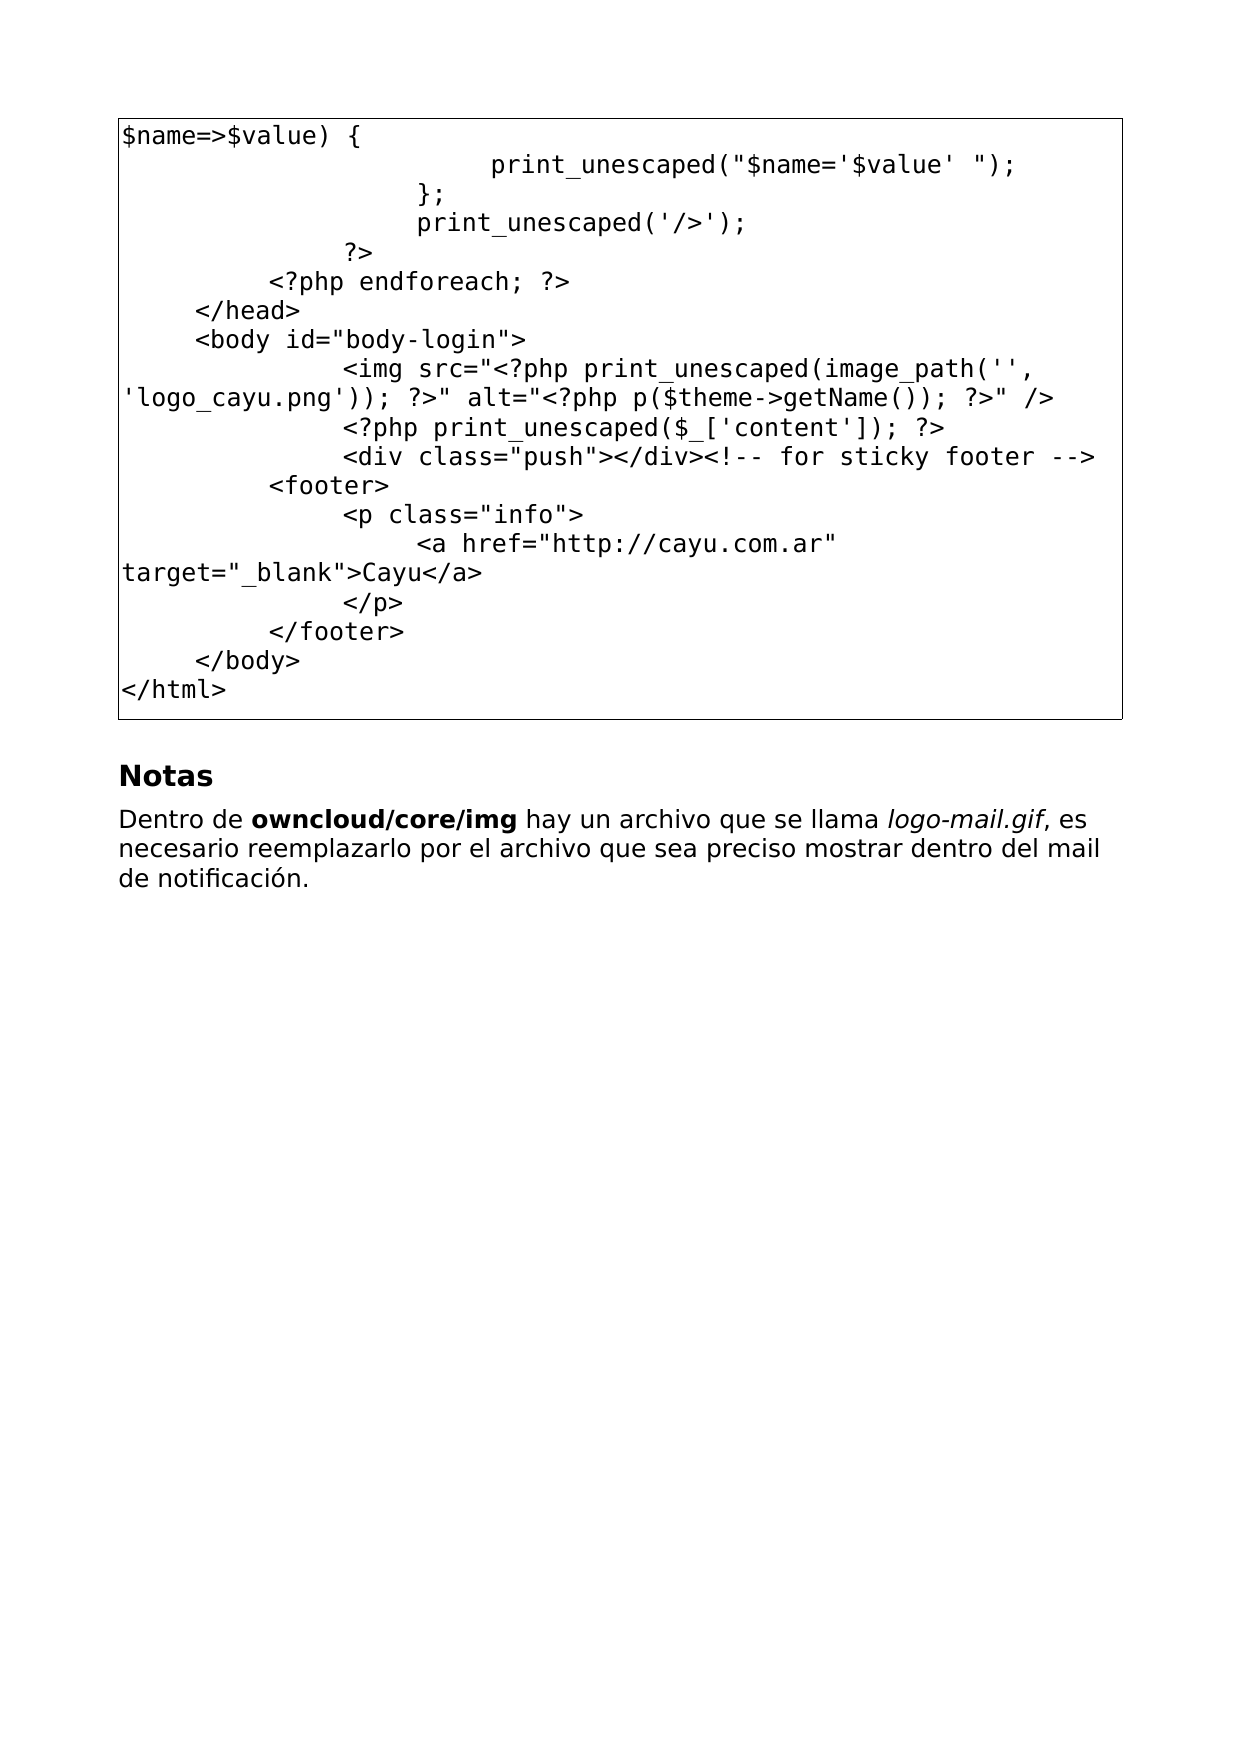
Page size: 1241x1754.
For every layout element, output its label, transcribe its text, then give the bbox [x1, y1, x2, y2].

table_header $name=>$value) { print_unescaped("$name='$value' "); }; print_unescaped('/>'); ?> <?php endforeach; ?> </head> <body id="body-login"> <img src="<?php print_unescaped(image_path('', 'logo_cayu.png')); ?>" alt="<?php p($theme->getName()); ?>" /> <?php print_unescaped($_['content']); ?> <div class="push"></div><!-- for sticky footer --> <footer> <p class="info"> <a href="http://cayu.com.ar" target="_blank">Cayu</a> </p> </footer> </body> </html> [119, 119, 1122, 719]
text Dentro de owncloud/core/img hay un archivo que se llama logo-mail.gif, es necesario reemplazarlo por el archivo que sea preciso mostrar dentro del mail de notificación. [118, 806, 1122, 893]
subtitle Notas [118, 759, 1122, 793]
